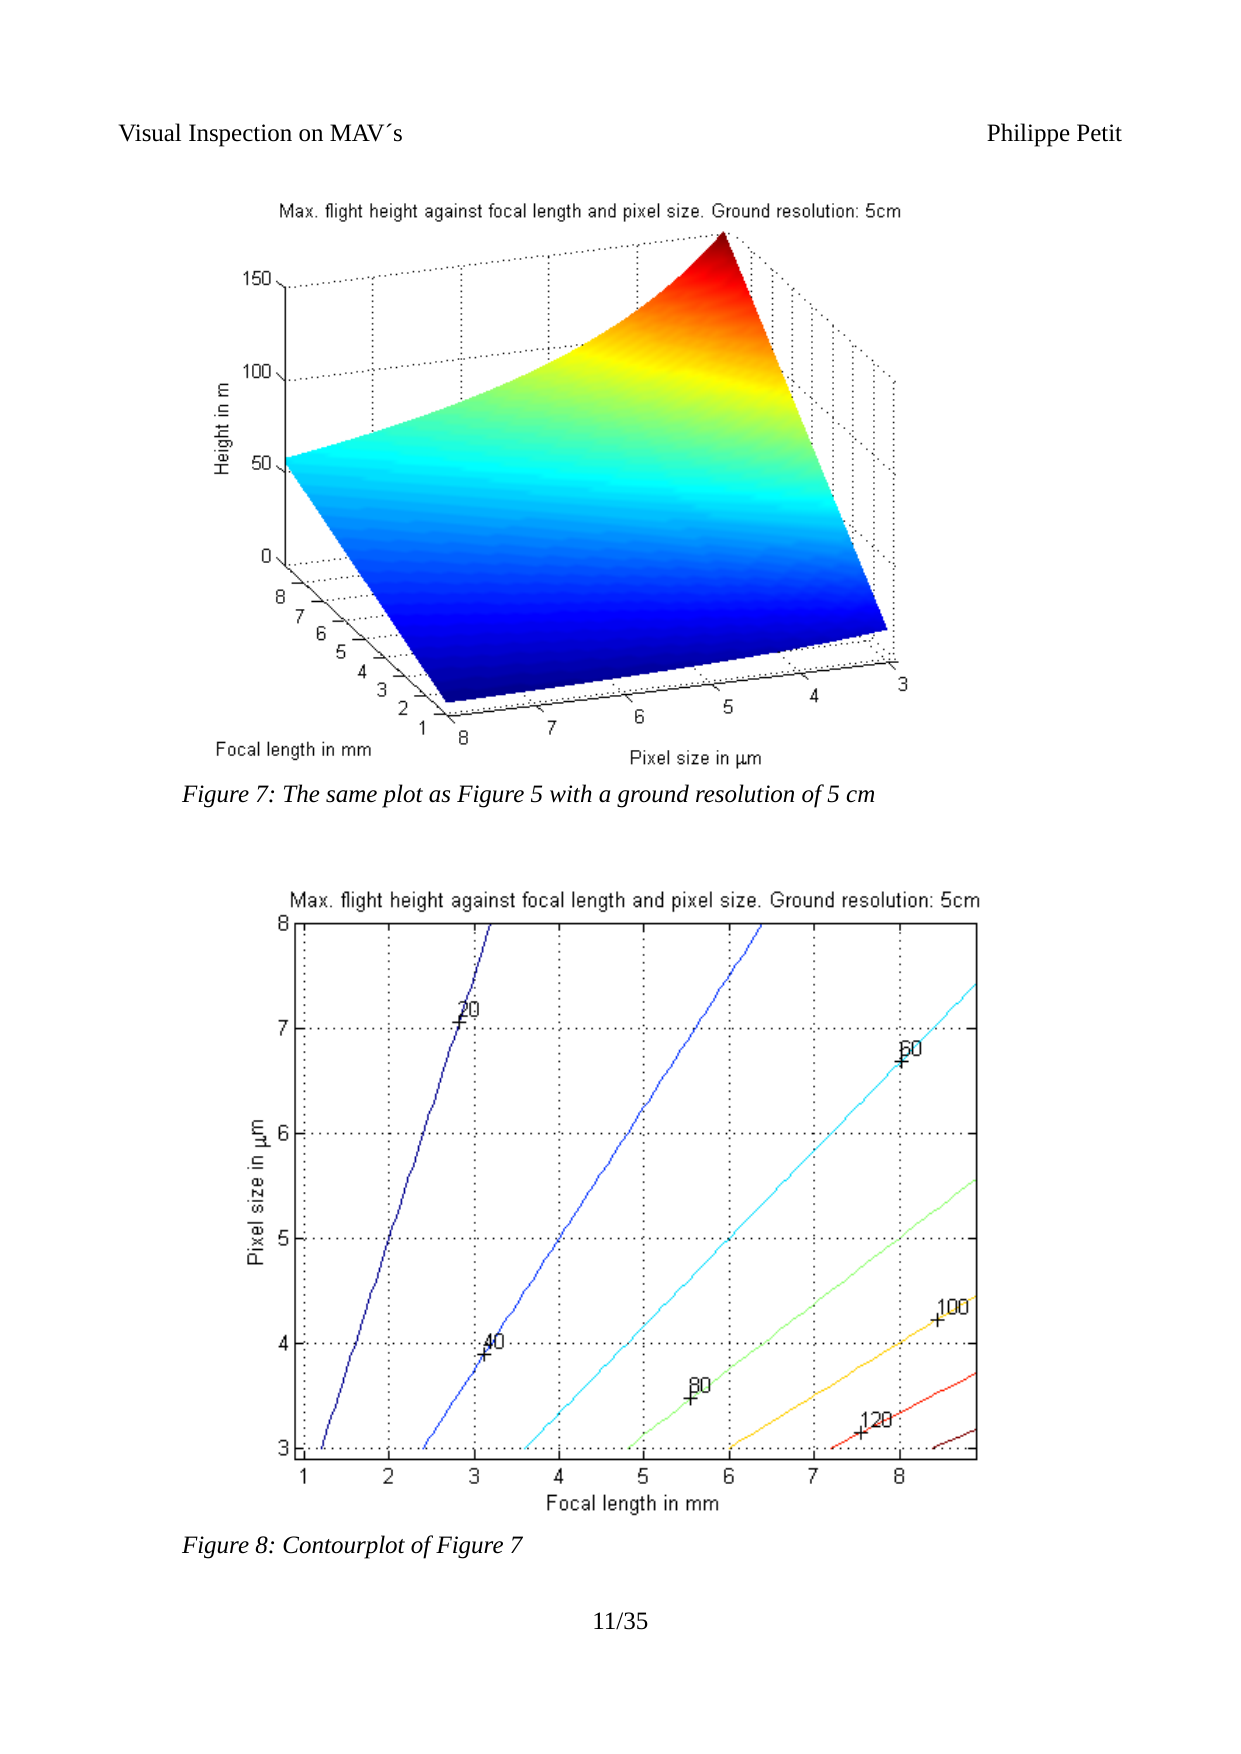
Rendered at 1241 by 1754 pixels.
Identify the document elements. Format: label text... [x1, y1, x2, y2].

text Figure 8: Contourplot of Figure 7 [182, 1531, 1058, 1559]
picture [182, 873, 1059, 1531]
picture [182, 188, 972, 780]
text Figure 7: The same plot as Figure 5 with a ground resolution of 5 cm [182, 189, 1058, 808]
